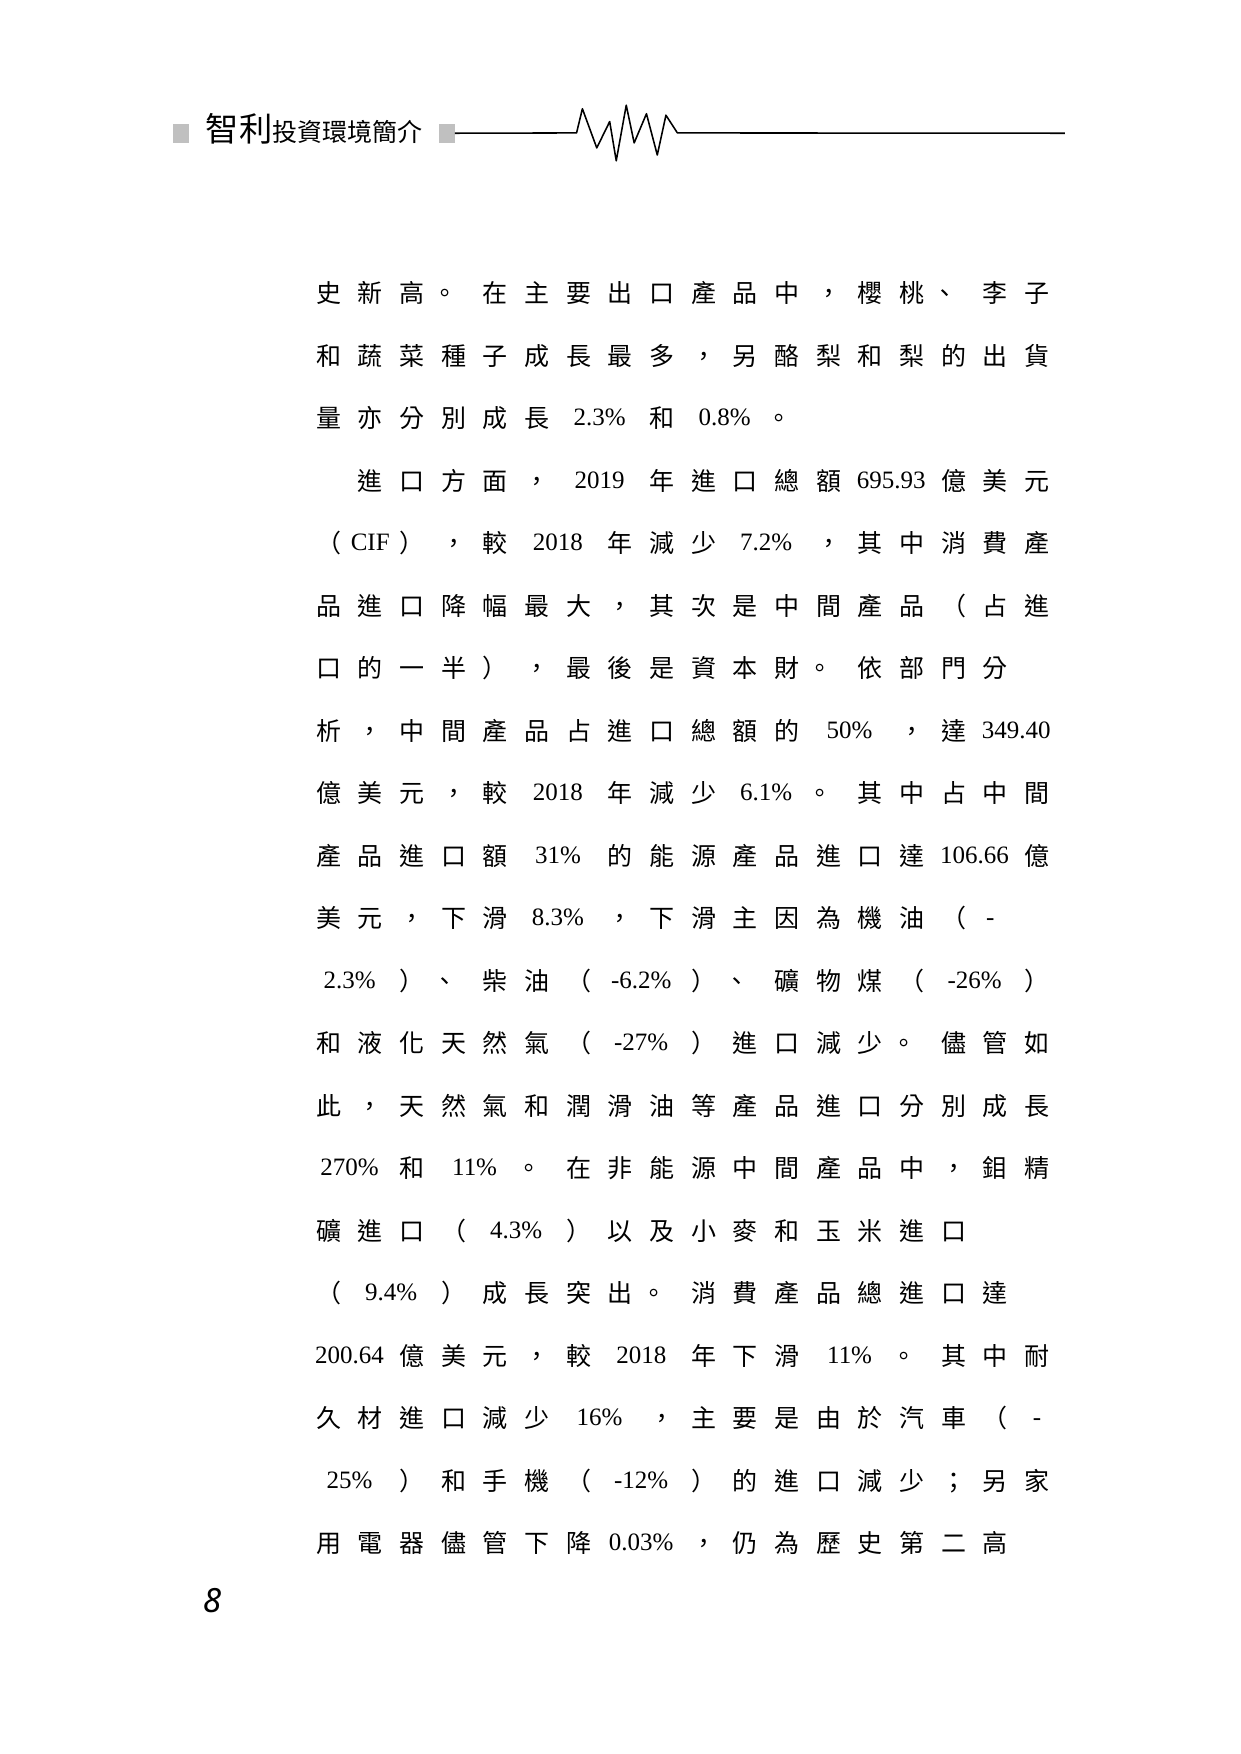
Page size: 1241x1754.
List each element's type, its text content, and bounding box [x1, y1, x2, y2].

text 進口方面，2019年進口總額695.93億美元（CIF），較2018年減少7.2%，其中消費產品進口降幅最大，其次是中間產品（占進口的一半），最後是資本財。依部門分析，中間產品占進口總額的50%，達349.40億美元，較2018年減少6.1%。其中占中間產品進口額31%的能源產品進口達106.66億美元，下滑8.3%，下滑主因為機油（-2.3%）、柴油（-6.2%）、礦物煤（-26%）和液化天然氣（-27%）進口減少。儘管如此，天然氣和潤滑油等產品進口分別成長270%和11%。在非能源中間產品中，鉬精礦進口（4.3%）以及小麥和玉米進口（9.4%）成長突出。消費產品總進口達200.64億美元，較2018年下滑11%。其中耐久材進口減少16%，主要是由於汽車（-25%）和手機（-12%）的進口減少；另家用電器儘管下降0.03%，仍為歷史第二高 [281, 438, 1058, 1563]
text 史新高。在主要出口產品中，櫻桃、李子和蔬菜種子成長最多，另酪梨和梨的出貨量亦分別成長2.3%和0.8%。 [281, 250, 1058, 438]
